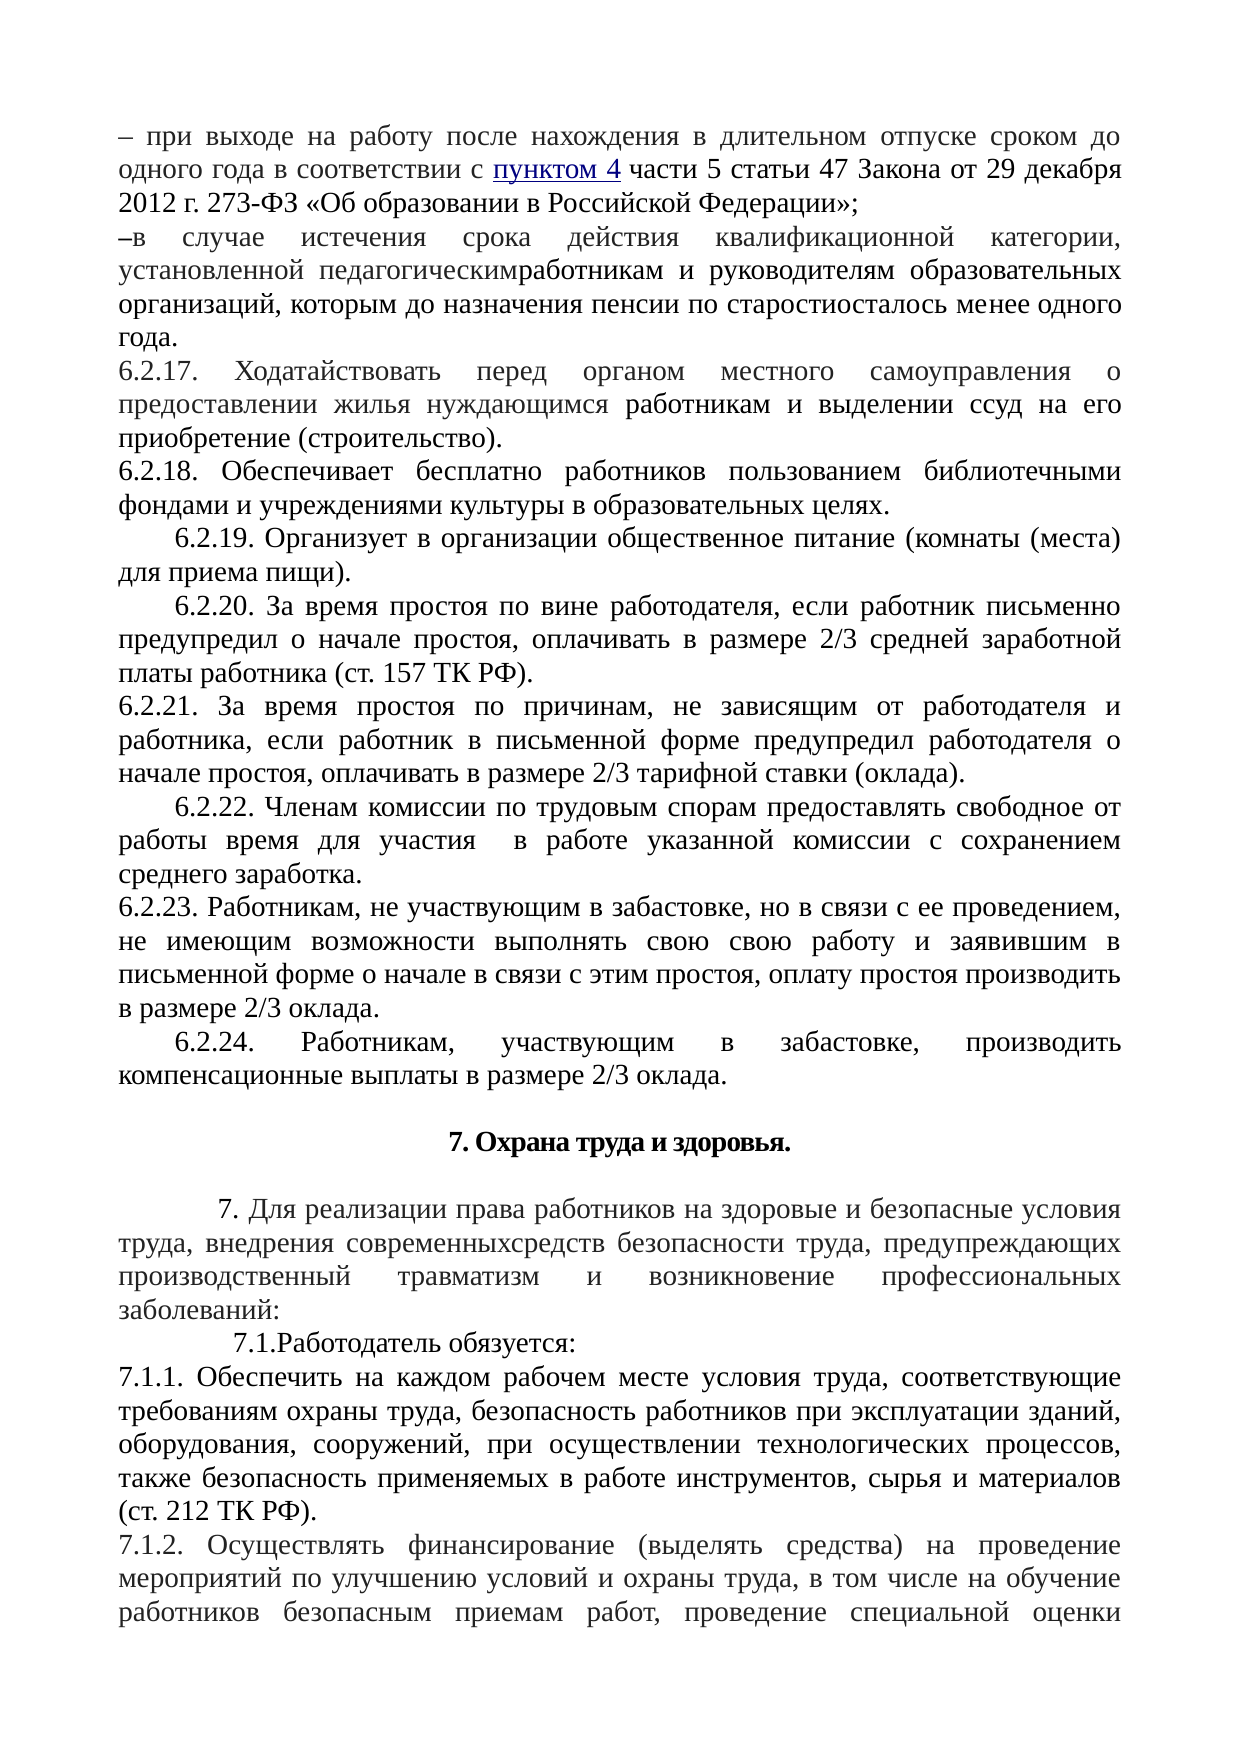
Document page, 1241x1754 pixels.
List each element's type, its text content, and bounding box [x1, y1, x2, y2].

text 6.2.24. Работникам, участвующим в забастовке, производить компенсационные выплаты в размере 2/3 оклада. [118, 1024, 1122, 1091]
text 6.2.23. Работникам, не участвующим в забастовке, но в связи с ее проведением, не имеющим возможности выполнять свою свою работу и заявившим в письменной форме о начале в связи с этим простоя, оплату простоя производить в размере 2/3 оклада. [118, 889, 1122, 1024]
text 6.2.22. Членам комиссии по трудовым спорам предоставлять свободное от работы время для участия в работе указанной комиссии с сохранением среднего заработка. [118, 789, 1122, 889]
list в случае истечения срока действия квалификационной категории, установленной педагогическимработникам и руководителям образовательных организаций, которым до назначения пенсии по старостиосталось менее одного года. [118, 219, 1122, 353]
text 6.2.19. Организует в организации общественное питание (комнаты (места) для приема пищи). [118, 521, 1122, 588]
text 7.1.Работодатель обязуется: [118, 1326, 1122, 1359]
text 7.1.2. Осуществлять финансирование (выделять средства) на проведение мероприятий по улучшению условий и охраны труда, в том числе на обучение работников безопасным приемам работ, проведение специальной оценки [118, 1527, 1122, 1627]
text 6.2.20. За время простоя по вине работодателя, если работник письменно предупредил о начале простоя, оплачивать в размере 2/3 средней заработной платы работника (ст. 157 ТК РФ). [118, 588, 1122, 688]
text 6.2.18. Обеспечивает бесплатно работников пользованием библиотечными фондами и учреждениями культуры в образовательных целях. [118, 453, 1122, 521]
text 6.2.17. Ходатайствовать перед органом местного самоуправления о предоставлении жилья нуждающимся работникам и выделении ссуд на его приобретение (строительство). [118, 353, 1122, 453]
text – при выходе на работу после нахождения в длительном отпуске сроком до одного года в соответствии с пунктом 4 части 5 статьи 47 Закона от 29 декабря 2012 г. 273-ФЗ «Об образовании в Российской Федерации»; [118, 118, 1122, 219]
text 7. Охрана труда и здоровья. [118, 1124, 1122, 1158]
text 7. Для реализации права работников на здоровые и безопасные условия труда, внедрения современныхсредств безопасности труда, предупреждающих производственный травматизм и возникновение профессиональных заболеваний: [118, 1191, 1122, 1326]
text 7.1.1. Обеспечить на каждом рабочем месте условия труда, соответствующие требованиям охраны труда, безопасность работников при эксплуатации зданий, оборудования, сооружений, при осуществлении технологических процессов, также безопасность применяемых в работе инструментов, сырья и материалов (ст. 212 ТК РФ). [118, 1359, 1122, 1527]
text 6.2.21. За время простоя по причинам, не зависящим от работодателя и работника, если работник в письменной форме предупредил работодателя о начале простоя, оплачивать в размере 2/3 тарифной ставки (оклада). [118, 688, 1122, 789]
